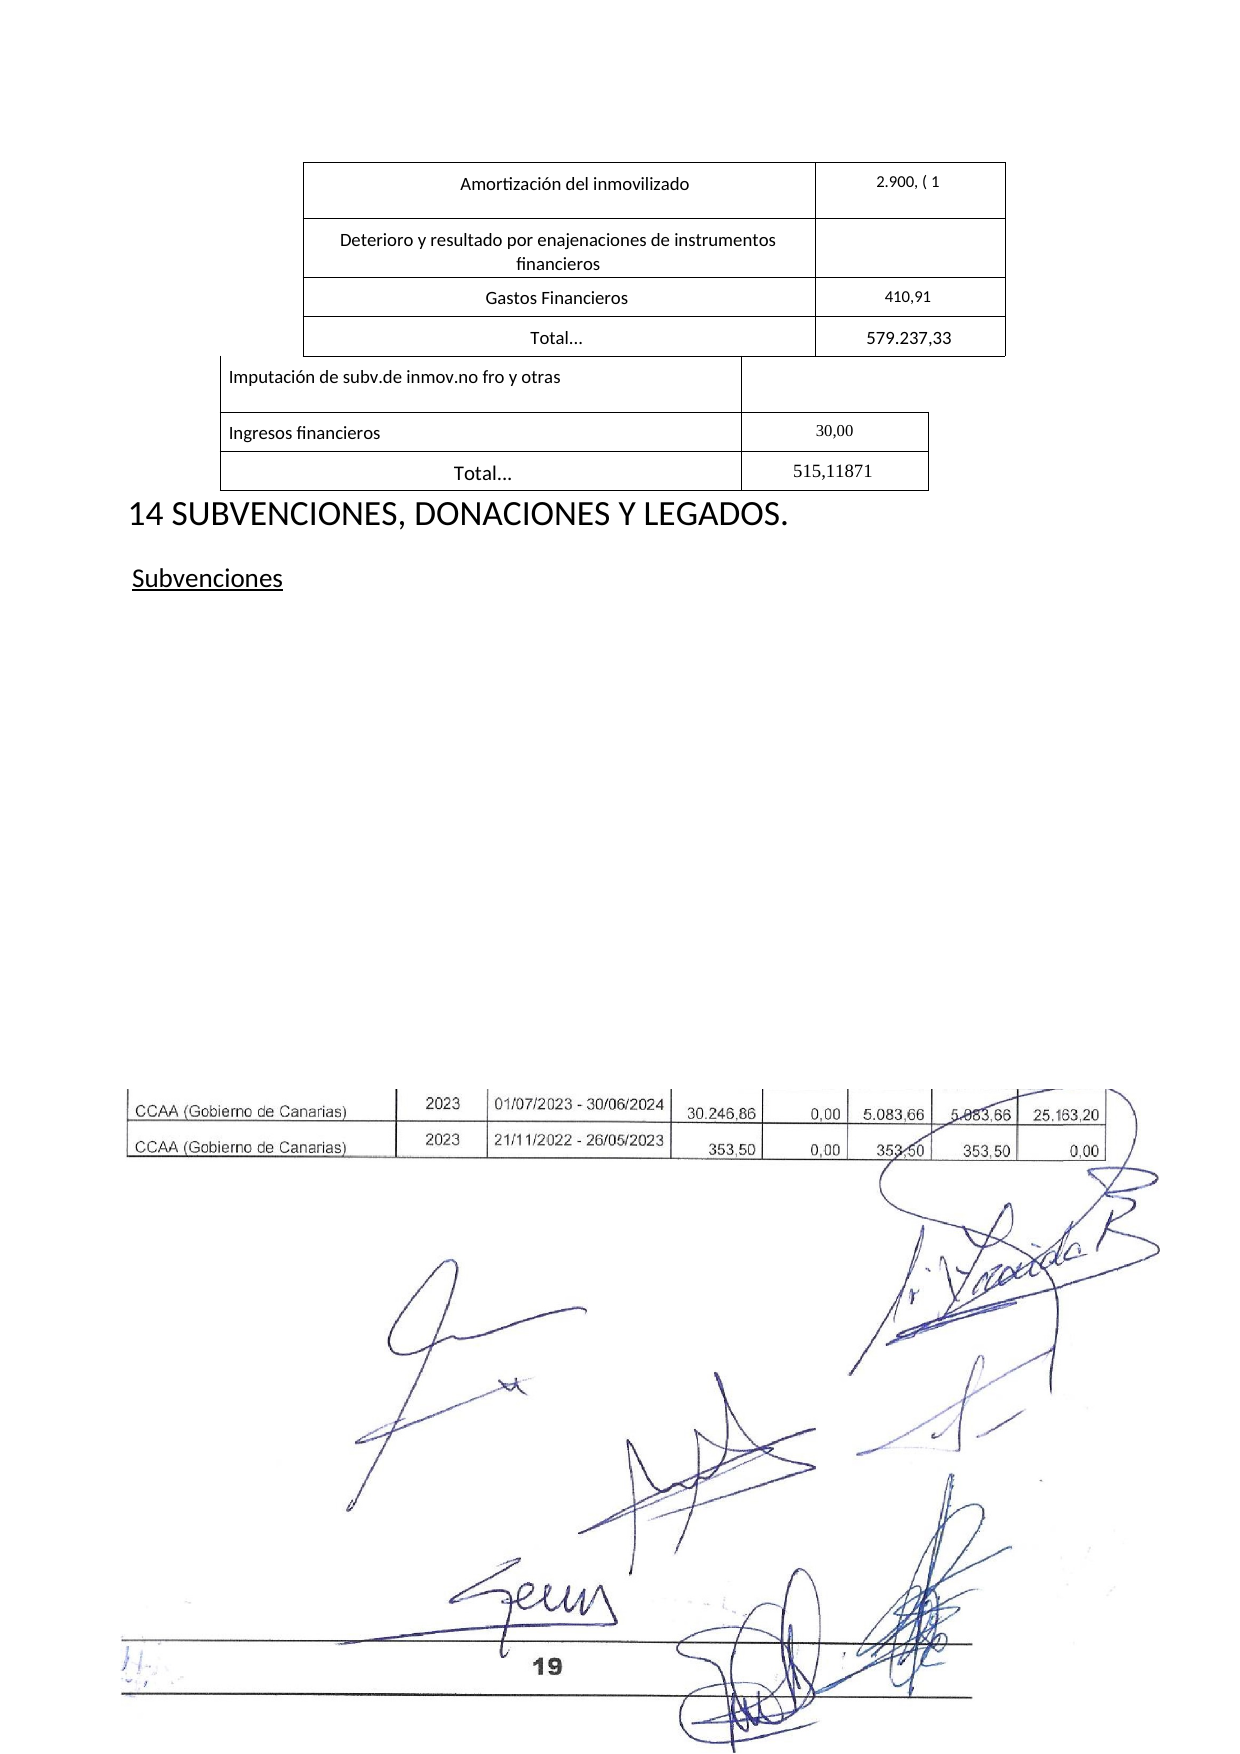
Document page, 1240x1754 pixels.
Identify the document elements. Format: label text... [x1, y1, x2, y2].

table_cell [742, 357, 929, 412]
table_cell [816, 219, 1005, 277]
table_cell [220, 277, 303, 316]
table_cell Total... [221, 452, 741, 490]
text Subvenciones [132, 561, 1024, 594]
table_cell 579.237,33 [816, 317, 1005, 356]
table_cell [929, 412, 1005, 451]
table_cell 410,91 [816, 278, 1005, 316]
table_cell Deterioro y resultado por enajenaciones de instrumentos financieros [304, 219, 815, 277]
table_cell [220, 218, 303, 277]
table_cell [929, 451, 1005, 490]
table_cell [220, 162, 303, 218]
table_cell 2.900, ( 1 [816, 163, 1005, 218]
table_cell Amortización del inmovilizado [427, 163, 815, 218]
table_cell Gastos Financieros [304, 278, 815, 316]
table_cell [929, 357, 1005, 412]
table_cell [220, 316, 303, 356]
table_cell Total... [304, 317, 815, 356]
table_cell [304, 163, 427, 218]
table_cell 30,00 [742, 413, 928, 451]
text 14 SUBVENCIONES, DONACIONES Y LEGADOS. [127, 491, 1024, 534]
table_cell Imputación de subv.de inmov.no fro y otras [221, 356, 741, 412]
table_cell 515,11871 [742, 452, 928, 490]
table_cell Ingresos financieros [221, 413, 741, 451]
